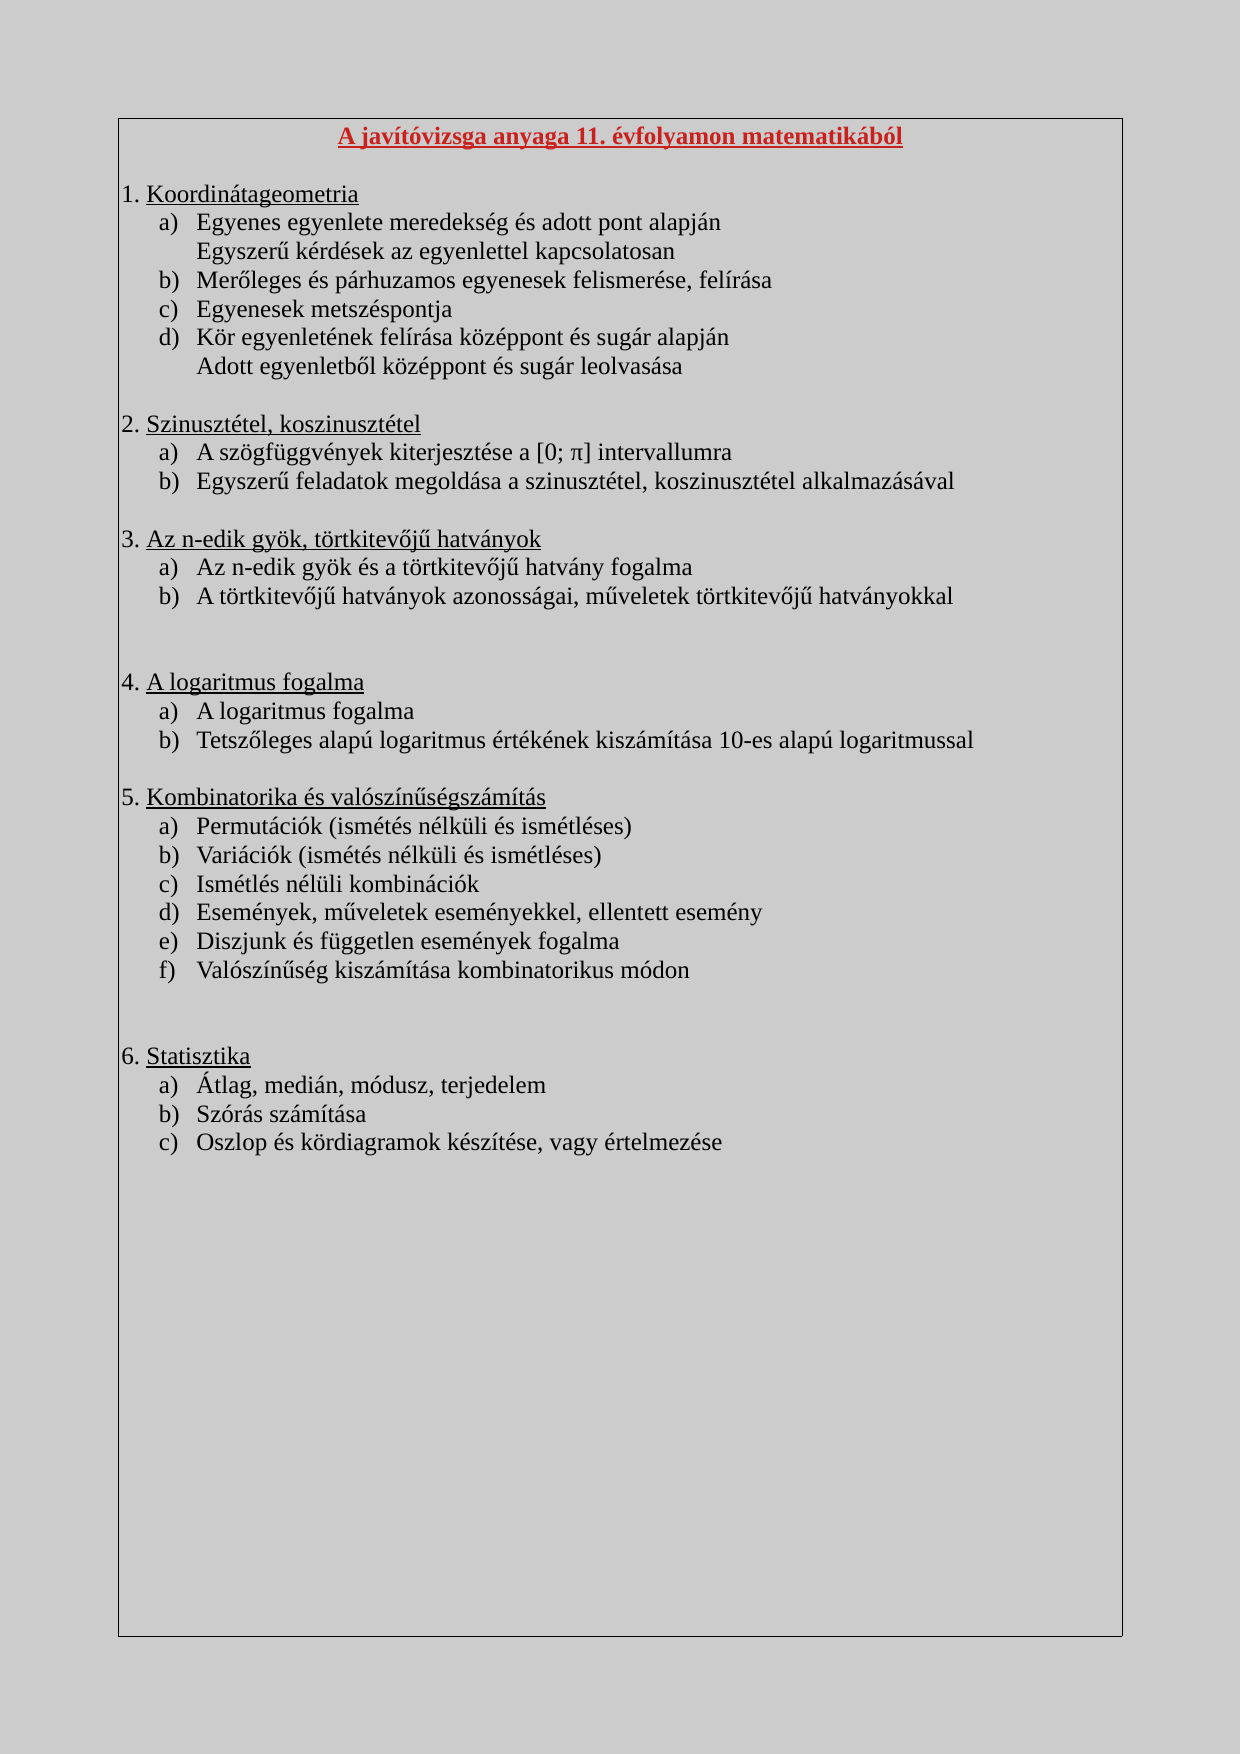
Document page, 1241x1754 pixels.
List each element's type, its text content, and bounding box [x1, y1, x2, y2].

text 1. Koordinátageometria [121, 179, 1119, 207]
list Ismétlés nélüli kombinációk [159, 869, 1119, 897]
list Az n-edik gyök és a törtkitevőjű hatvány fogalma [159, 552, 1119, 581]
list Egyszerű feladatok megoldása a szinusztétel, koszinusztétel alkalmazásával [159, 466, 1119, 495]
list Átlag, medián, módusz, terjedelem [159, 1070, 1119, 1099]
text 2. Szinusztétel, koszinusztétel [121, 409, 1119, 437]
text A javítóvizsga anyaga 11. évfolyamon matematikából [121, 121, 1119, 150]
list Oszlop és kördiagramok készítése, vagy értelmezése [159, 1127, 1119, 1156]
text 6. Statisztika [121, 1041, 1119, 1070]
list Tetszőleges alapú logaritmus értékének kiszámítása 10-es alapú logaritmussal [159, 725, 1119, 754]
list Merőleges és párhuzamos egyenesek felismerése, felírása [159, 265, 1119, 294]
list A szögfüggvények kiterjesztése a [0; π] intervallumra [159, 437, 1119, 466]
text 5. Kombinatorika és valószínűségszámítás [121, 782, 1119, 811]
list Szórás számítása [159, 1099, 1119, 1127]
list Kör egyenletének felírása középpont és sugár alapján Adott egyenletből középpont és sugár leolvasása [159, 322, 1119, 380]
list A törtkitevőjű hatványok azonosságai, műveletek törtkitevőjű hatványokkal [159, 581, 1119, 610]
list Variációk (ismétés nélküli és ismétléses) [159, 840, 1119, 869]
list A logaritmus fogalma [159, 696, 1119, 725]
list Diszjunk és független események fogalma [159, 926, 1119, 955]
text 4. A logaritmus fogalma [121, 667, 1119, 696]
list Egyenes egyenlete meredekség és adott pont alapján Egyszerű kérdések az egyenlettel kapcsolatosan [159, 207, 1119, 265]
text 3. Az n-edik gyök, törtkitevőjű hatványok [121, 524, 1119, 552]
list Permutációk (ismétés nélküli és ismétléses) [159, 811, 1119, 840]
list Események, műveletek eseményekkel, ellentett esemény [159, 897, 1119, 926]
list Egyenesek metszéspontja [159, 294, 1119, 322]
list Valószínűség kiszámítása kombinatorikus módon [159, 955, 1119, 984]
